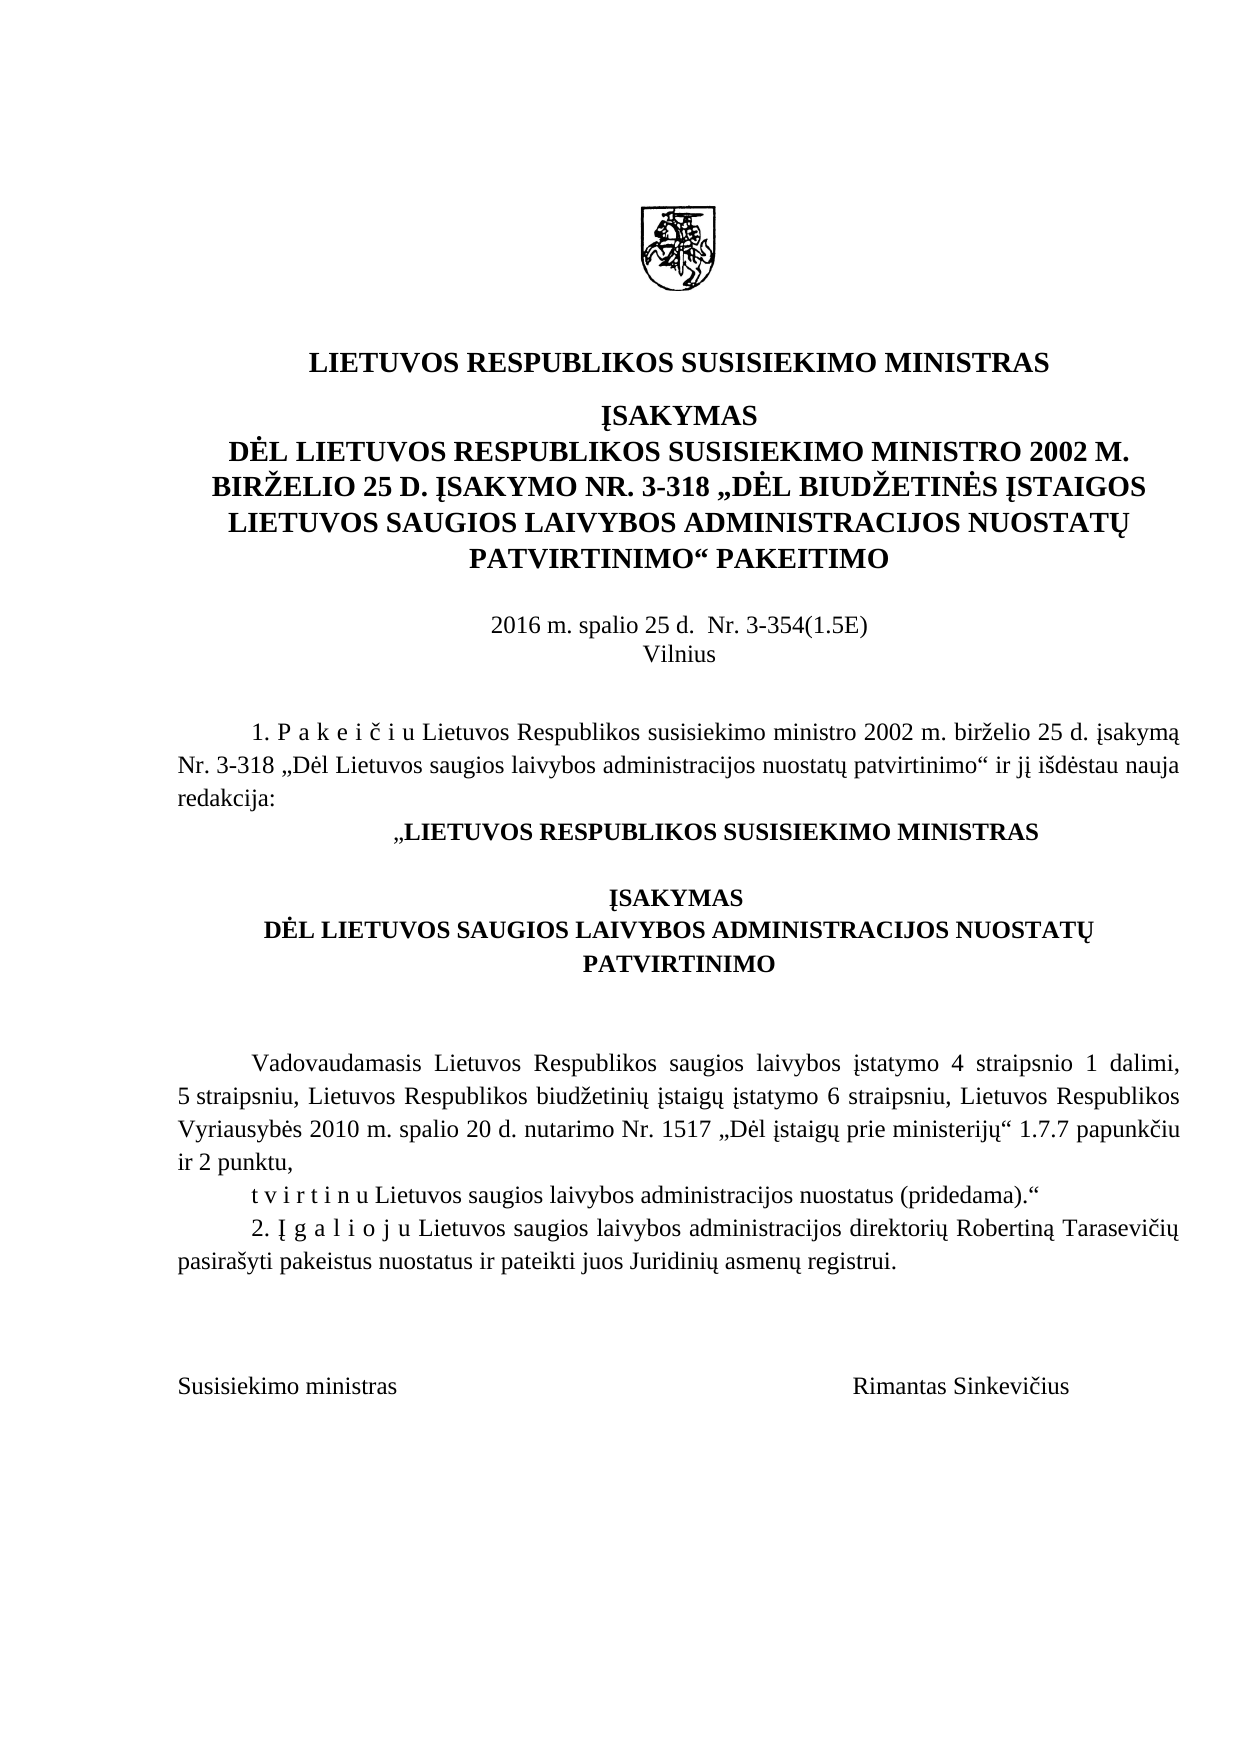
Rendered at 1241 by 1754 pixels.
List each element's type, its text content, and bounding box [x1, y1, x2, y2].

text ĮSAKYMAS [177, 883, 1181, 911]
text Vilnius [177, 639, 1181, 668]
text LIETUVOS RESPUBLIKOS SUSISIEKIMO MINISTRAS [177, 345, 1181, 379]
text „LIETUVOS RESPUBLIKOS SUSISIEKIMO MINISTRAS [177, 817, 1181, 845]
text 2. Į g a l i o j u Lietuvos saugios laivybos administracijos direktorių Robertiną Tarasevičių pasirašyti pakeistus nuostatus ir pateikti juos Juridinių asmenų registrui. [177, 1213, 1181, 1274]
text DĖL LIETUVOS RESPUBLIKOS SUSISIEKIMO MINISTRO 2002 M. BIRŽELIO 25 D. ĮSAKYMO NR. 3-318 „DĖL BIUDŽETINĖS ĮSTAIGOS LIETUVOS SAUGIOS LAIVYBOS ADMINISTRACIJOS NUOSTATŲ PATVIRTINIMO“ PAKEITIMO [177, 434, 1181, 575]
text Susisiekimo ministras Rimantas Sinkevičius [177, 1371, 1181, 1400]
text ĮSAKYMAS [177, 398, 1181, 431]
text t v i r t i n u Lietuvos saugios laivybos administracijos nuostatus (pridedama).“ [177, 1180, 1181, 1208]
text Vadovaudamasis Lietuvos Respublikos saugios laivybos įstatymo 4 straipsnio 1 dalimi, 5 straipsniu, Lietuvos Respublikos biudžetinių įstaigų įstatymo 6 straipsniu, Lietuvos Respublikos Vyriausybės 2010 m. spalio 20 d. nutarimo Nr. 1517 „Dėl įstaigų prie ministerijų“ 1.7.7 papunkčiu ir 2 punktu, [177, 1048, 1181, 1176]
text DĖL LIETUVOS SAUGIOS LAIVYBOS ADMINISTRACIJOS NUOSTATŲ PATVIRTINIMO [177, 916, 1181, 977]
text 1. P a k e i č i u Lietuvos Respublikos susisiekimo ministro 2002 m. birželio 25 d. įsakymą Nr. 3-318 „Dėl Lietuvos saugios laivybos administracijos nuostatų patvirtinimo“ ir jį išdėstau nauja redakcija: [177, 717, 1181, 812]
text 2016 m. spalio 25 d. Nr. 3-354(1.5E) [177, 610, 1181, 639]
